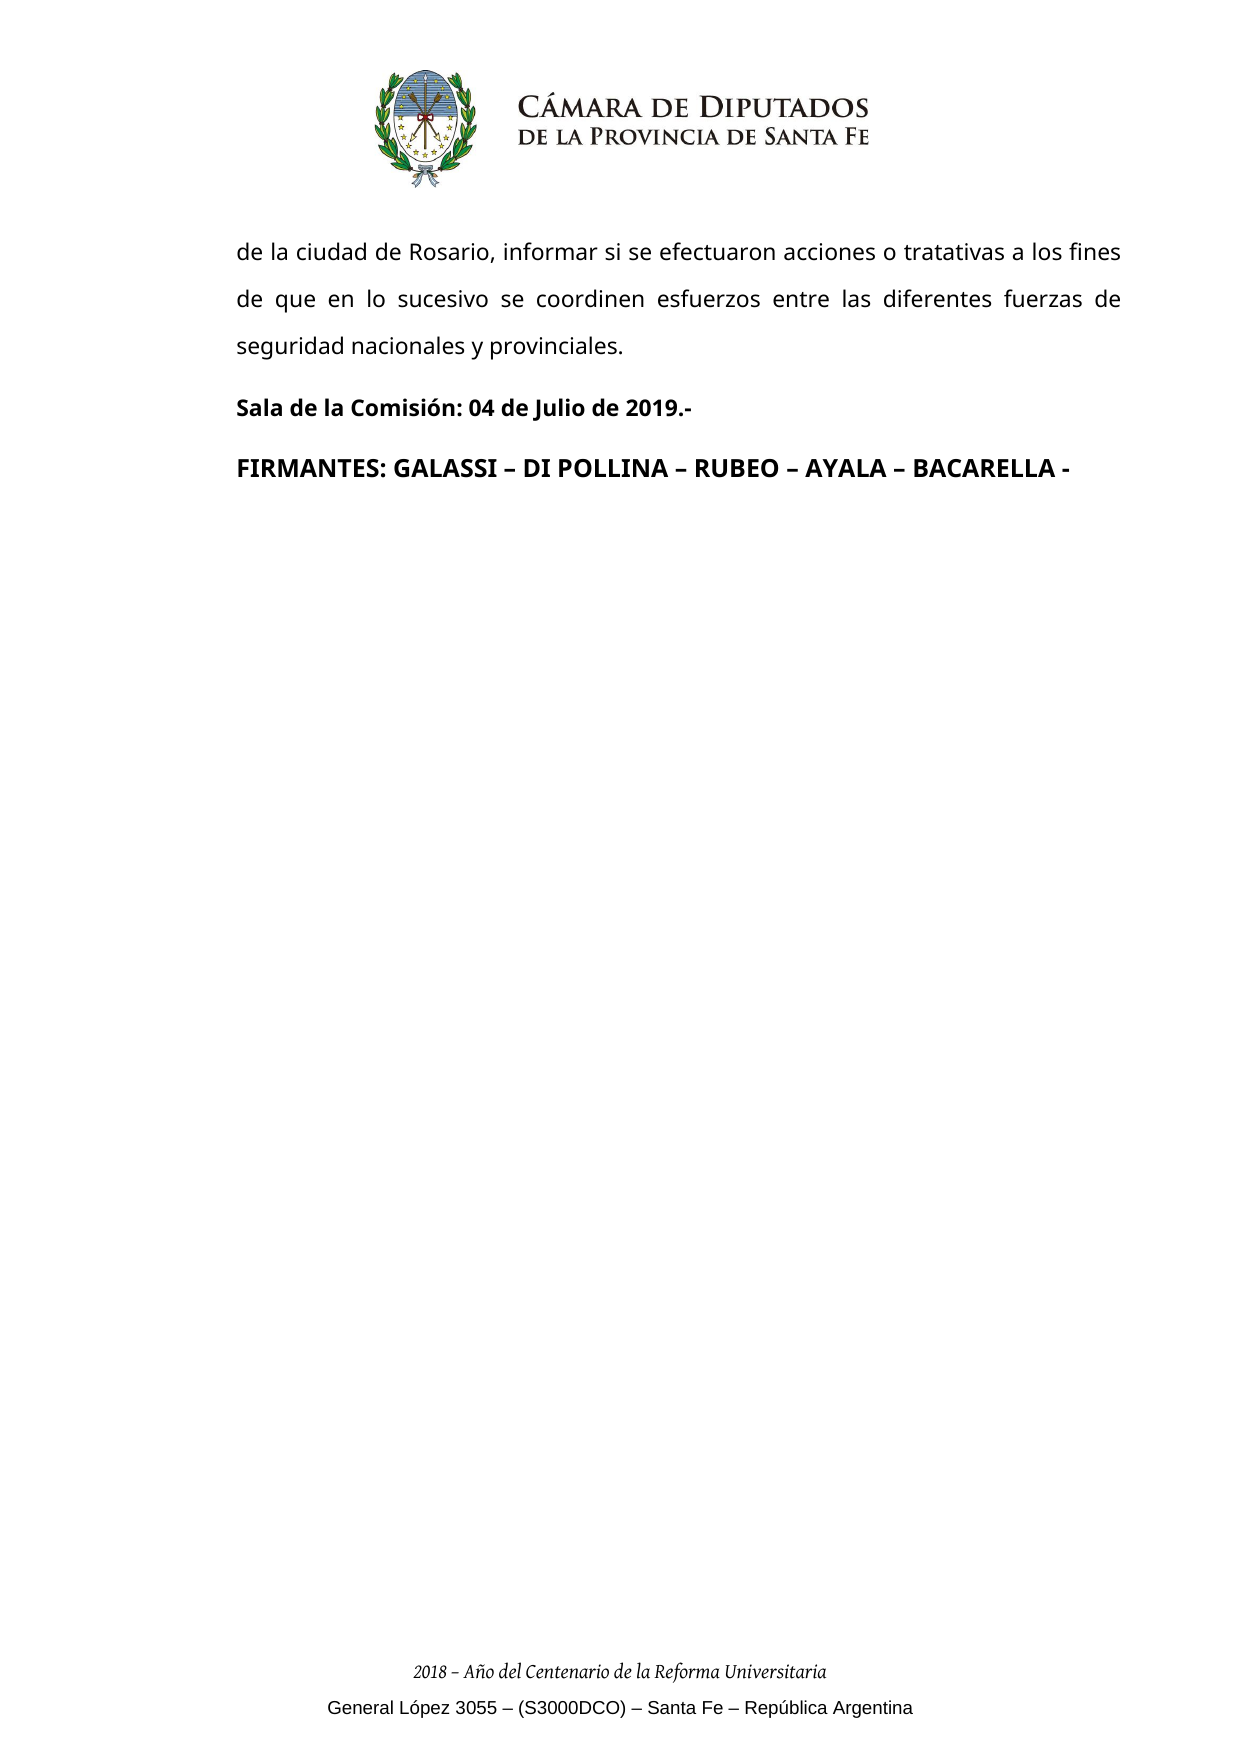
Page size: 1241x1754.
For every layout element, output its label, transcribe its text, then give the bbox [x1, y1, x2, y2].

text Sala de la Comisión: 04 de Julio de 2019.- [236, 391, 1122, 423]
text FIRMANTES: GALASSI – DI POLLINA – RUBEO – AYALA – BACARELLA - [236, 451, 1122, 485]
picture [374, 70, 869, 192]
text de la ciudad de Rosario, informar si se efectuaron acciones o tratativas a los fines de que en lo sucesivo se coordinen esfuerzos entre las diferentes fuerzas de seguridad nacionales y provinciales. [236, 236, 1122, 361]
